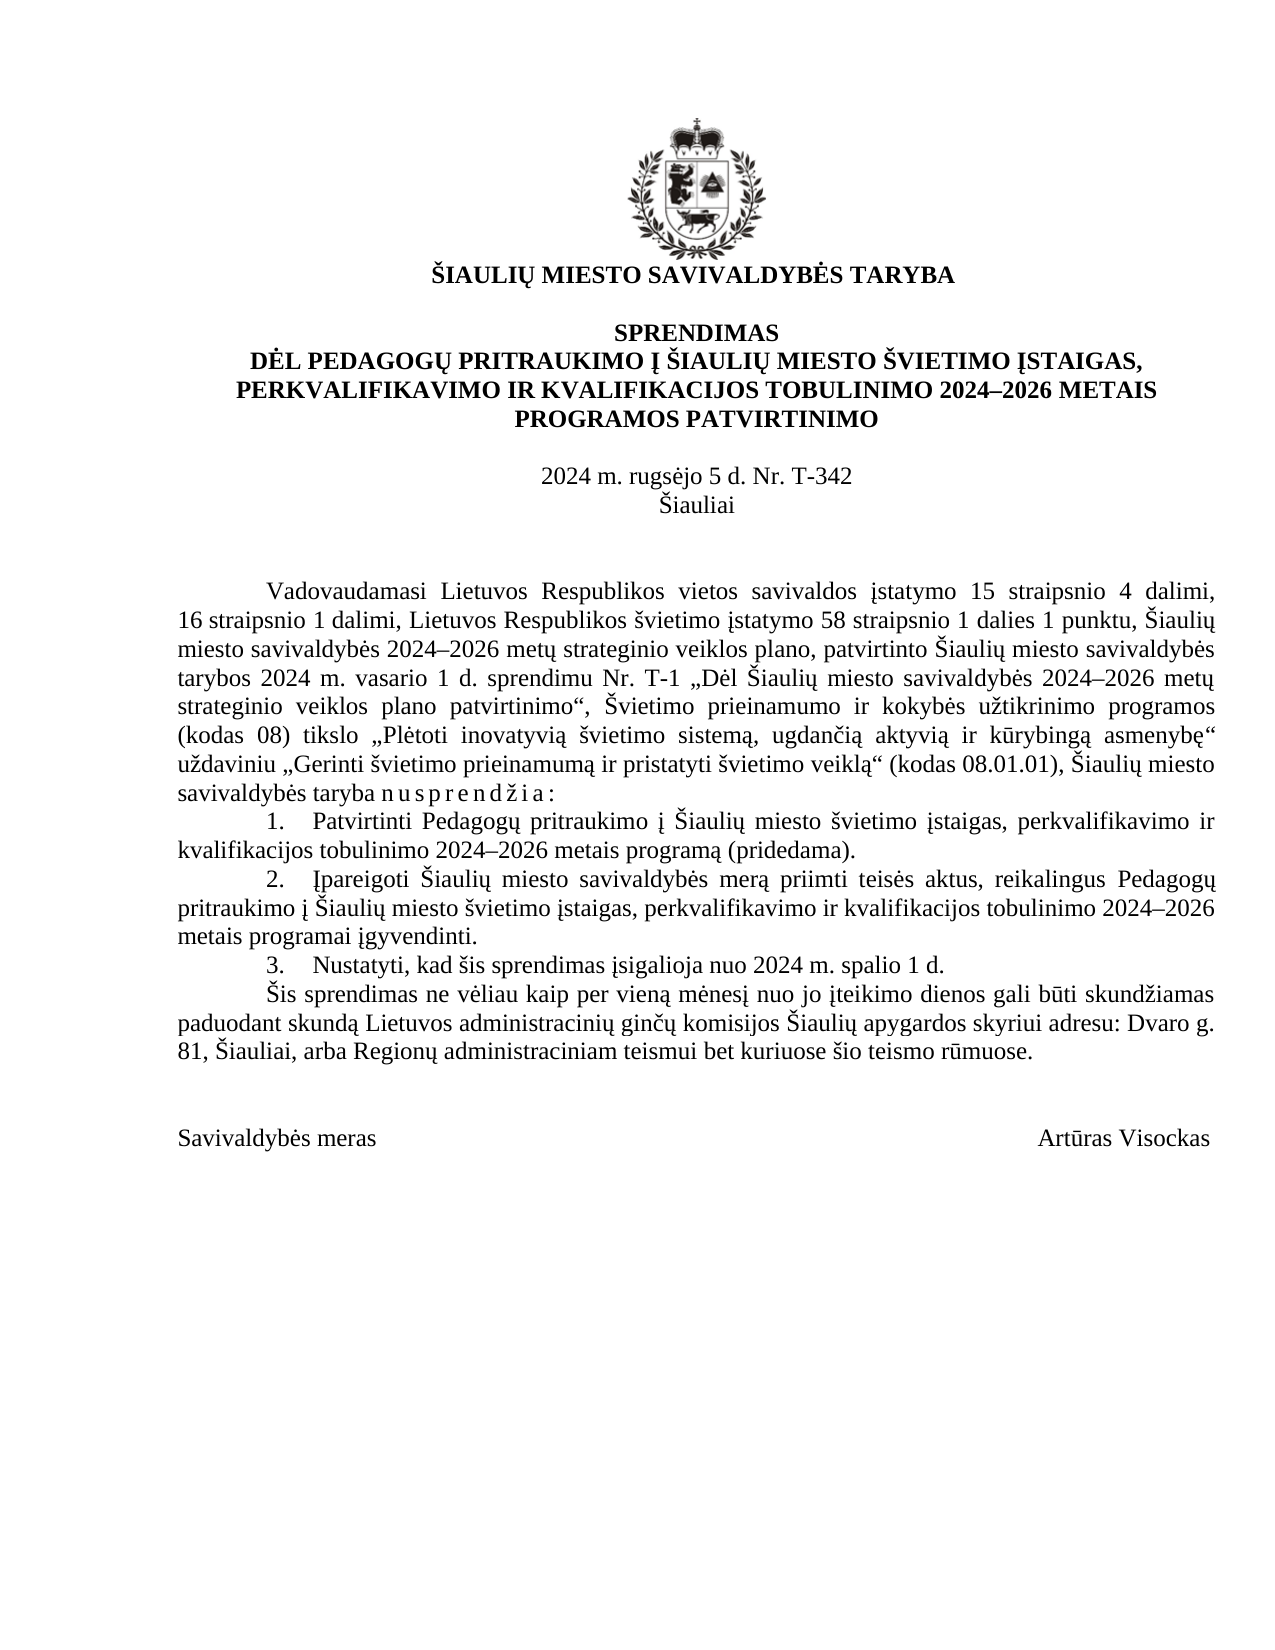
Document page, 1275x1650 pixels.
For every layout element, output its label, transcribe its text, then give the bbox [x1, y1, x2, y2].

text SPRENDIMAS [177, 318, 1216, 346]
text Šiauliai [177, 490, 1216, 519]
text 1. Patvirtinti Pedagogų pritraukimo į Šiaulių miesto švietimo įstaigas, perkvalifikavimo ir kvalifikacijos tobulinimo 2024–2026 metais programą (pridedama). [177, 806, 1216, 864]
text 2024 m. rugsėjo 5 d. Nr. T-342 [177, 461, 1216, 490]
text 3. Nustatyti, kad šis sprendimas įsigalioja nuo 2024 m. spalio 1 d. [177, 950, 1216, 979]
text ŠIAULIŲ MIESTO SAVIVALDYBĖS TARYBA [177, 260, 1216, 289]
text Savivaldybės meras Artūras Visockas [177, 1123, 1216, 1151]
text Šis sprendimas ne vėliau kaip per vieną mėnesį nuo jo įteikimo dienos gali būti skundžiamas paduodant skundą Lietuvos administracinių ginčų komisijos Šiaulių apygardos skyriui adresu: Dvaro g. 81, Šiauliai, arba Regionų administraciniam teismui bet kuriuose šio teismo rūmuose. [177, 979, 1216, 1065]
text 2. Įpareigoti Šiaulių miesto savivaldybės merą priimti teisės aktus, reikalingus Pedagogų pritraukimo į Šiaulių miesto švietimo įstaigas, perkvalifikavimo ir kvalifikacijos tobulinimo 2024–2026 metais programai įgyvendinti. [177, 864, 1216, 950]
text Vadovaudamasi Lietuvos Respublikos vietos savivaldos įstatymo 15 straipsnio 4 dalimi, 16 straipsnio 1 dalimi, Lietuvos Respublikos švietimo įstatymo 58 straipsnio 1 dalies 1 punktu, Šiaulių miesto savivaldybės 2024–2026 metų strateginio veiklos plano, patvirtinto Šiaulių miesto savivaldybės tarybos 2024 m. vasario 1 d. sprendimu Nr. T-1 „Dėl Šiaulių miesto savivaldybės 2024–2026 metų strateginio veiklos plano patvirtinimo“, Švietimo prieinamumo ir kokybės užtikrinimo programos (kodas 08) tikslo „Plėtoti inovatyvią švietimo sistemą, ugdančią aktyvią ir kūrybingą asmenybę“ uždaviniu „Gerinti švietimo prieinamumą ir pristatyti švietimo veiklą“ (kodas 08.01.01), Šiaulių miesto savivaldybės taryba nusprendžia: [177, 576, 1216, 806]
text DĖL PEDAGOGŲ PRITRAUKIMO Į ŠIAULIŲ MIESTO ŠVIETIMO ĮSTAIGAS, PERKVALIFIKAVIMO IR KVALIFIKACIJOS TOBULINIMO 2024–2026 METAIS PROGRAMOS PATVIRTINIMO [177, 346, 1216, 433]
